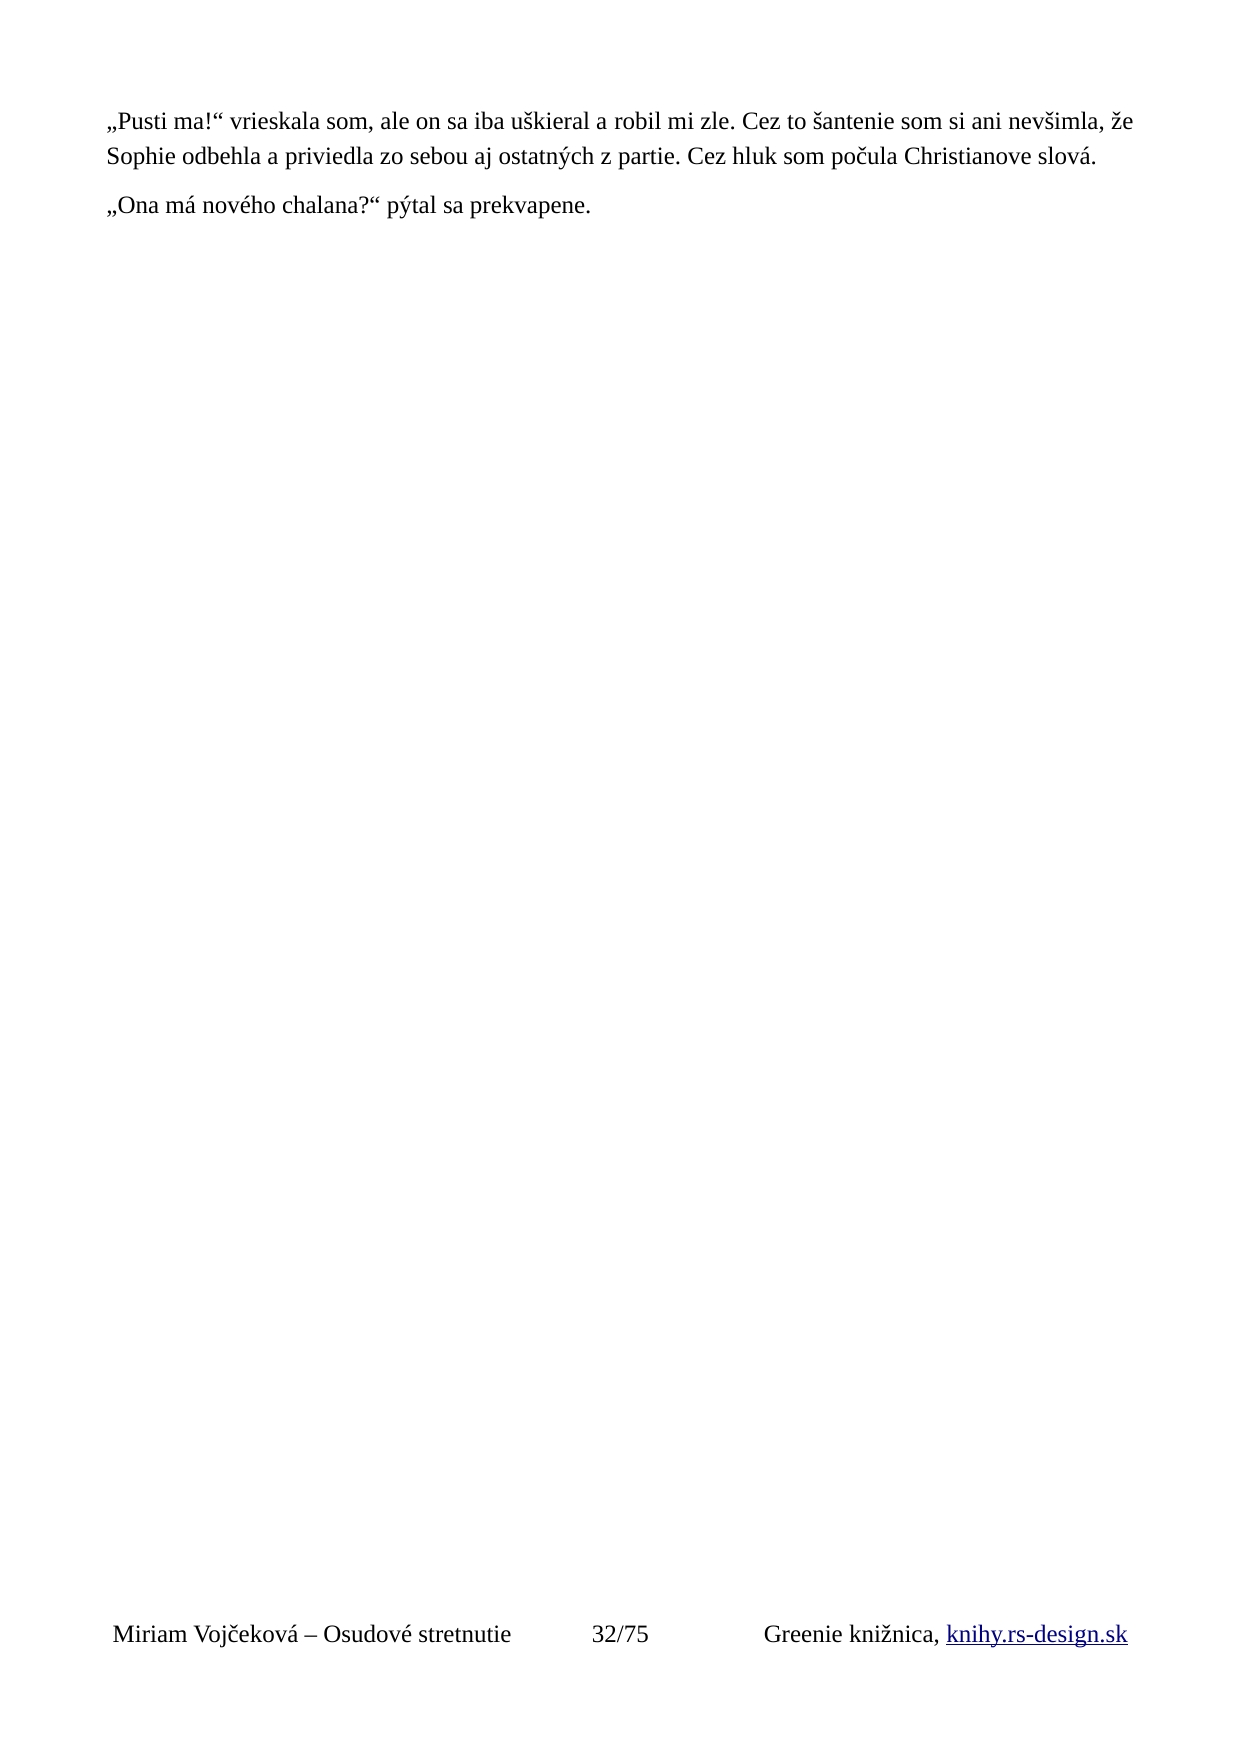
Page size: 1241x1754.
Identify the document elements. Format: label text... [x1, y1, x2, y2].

text „Pusti ma!“ vrieskala som, ale on sa iba uškieral a robil mi zle. Cez to šantenie som si ani nevšimla, že Sophie odbehla a priviedla zo sebou aj ostatných z partie. Cez hluk som počula Christianove slová. [106, 106, 1134, 169]
text „Ona má nového chalana?“ pýtal sa prekvapene. [106, 190, 1134, 218]
